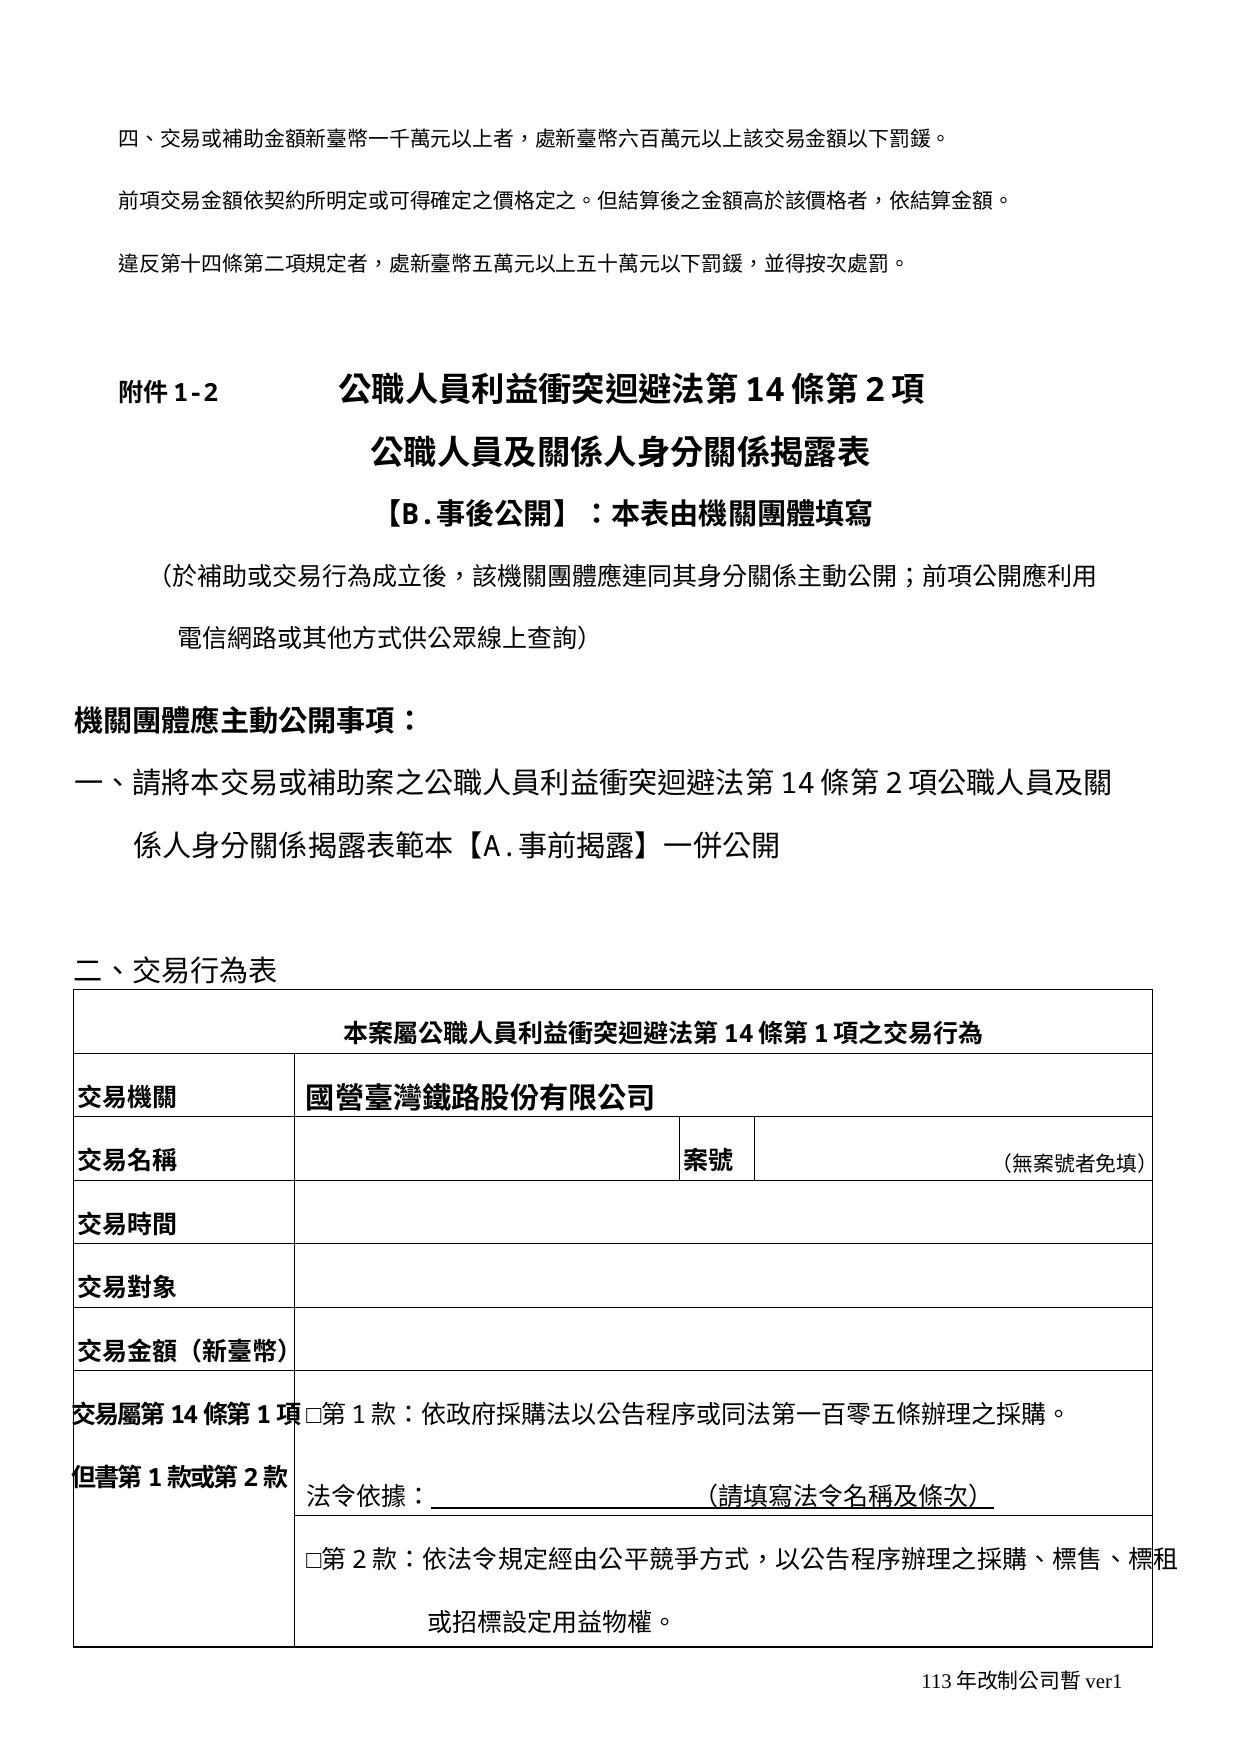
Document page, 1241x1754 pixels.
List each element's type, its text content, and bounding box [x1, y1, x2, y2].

table_cell 交易對象 [74, 1244, 294, 1307]
table_cell 交易名稱 [74, 1117, 294, 1180]
table_cell 交易機關 [74, 1054, 294, 1116]
table_cell 國營臺灣鐵路股份有限公司 [295, 1054, 1152, 1116]
table_cell [295, 1244, 1152, 1307]
table_cell （無案號者免填） [755, 1117, 1152, 1180]
text 前項交易金額依契約所明定或可得確定之價格定之。但結算後之金額高於該價格者，依結算金額。 [118, 158, 1122, 220]
table_cell □第2款：依法令規定經由公平競爭方式，以公告程序辦理之採購、標售、標租或招標設定用益物權。 法令依據：國營臺灣鐵路股份有限公司不動產出租及利用作業要點第4點 [295, 1516, 1152, 1646]
text 二、交易行為表 [73, 927, 1231, 989]
table_header 本案屬公職人員利益衝突迴避法第14條第1項之交易行為 [74, 990, 1152, 1053]
text 四、交易或補助金額新臺幣一千萬元以上者，處新臺幣六百萬元以上該交易金額以下罰鍰。 [118, 95, 1122, 158]
table_cell 交易時間 [74, 1181, 294, 1243]
table_cell [295, 1181, 1152, 1243]
text 機關團體應主動公開事項： [74, 677, 1231, 739]
text 一、請將本交易或補助案之公職人員利益衝突迴避法第14條第2項公職人員及關係人身分關係揭露表範本【A.事前揭露】一併公開 [74, 739, 1122, 864]
text 公職人員及關係人身分關係揭露表 [118, 408, 1122, 470]
text 附件1-2 公職人員利益衝突迴避法第14條第2項 [118, 345, 1122, 408]
table_cell □第1款：依政府採購法以公告程序或同法第一百零五條辦理之採購。 法令依據： （請填寫法令名稱及條次） [295, 1371, 1152, 1515]
table_cell 交易屬第14條第1項 但書第1款或第2款 [74, 1371, 294, 1646]
table_cell 案號 [680, 1117, 754, 1180]
table_cell 交易金額（新臺幣） [74, 1308, 294, 1370]
table_cell [295, 1117, 679, 1180]
text （於補助或交易行為成立後，該機關團體應連同其身分關係主動公開；前項公開應利用電信網路或其他方式供公眾線上查詢） [148, 533, 1122, 658]
text 【B.事後公開】：本表由機關團體填寫 [15, 470, 1231, 533]
table_cell [295, 1308, 1152, 1370]
text 違反第十四條第二項規定者，處新臺幣五萬元以上五十萬元以下罰鍰，並得按次處罰。 [118, 220, 1122, 283]
